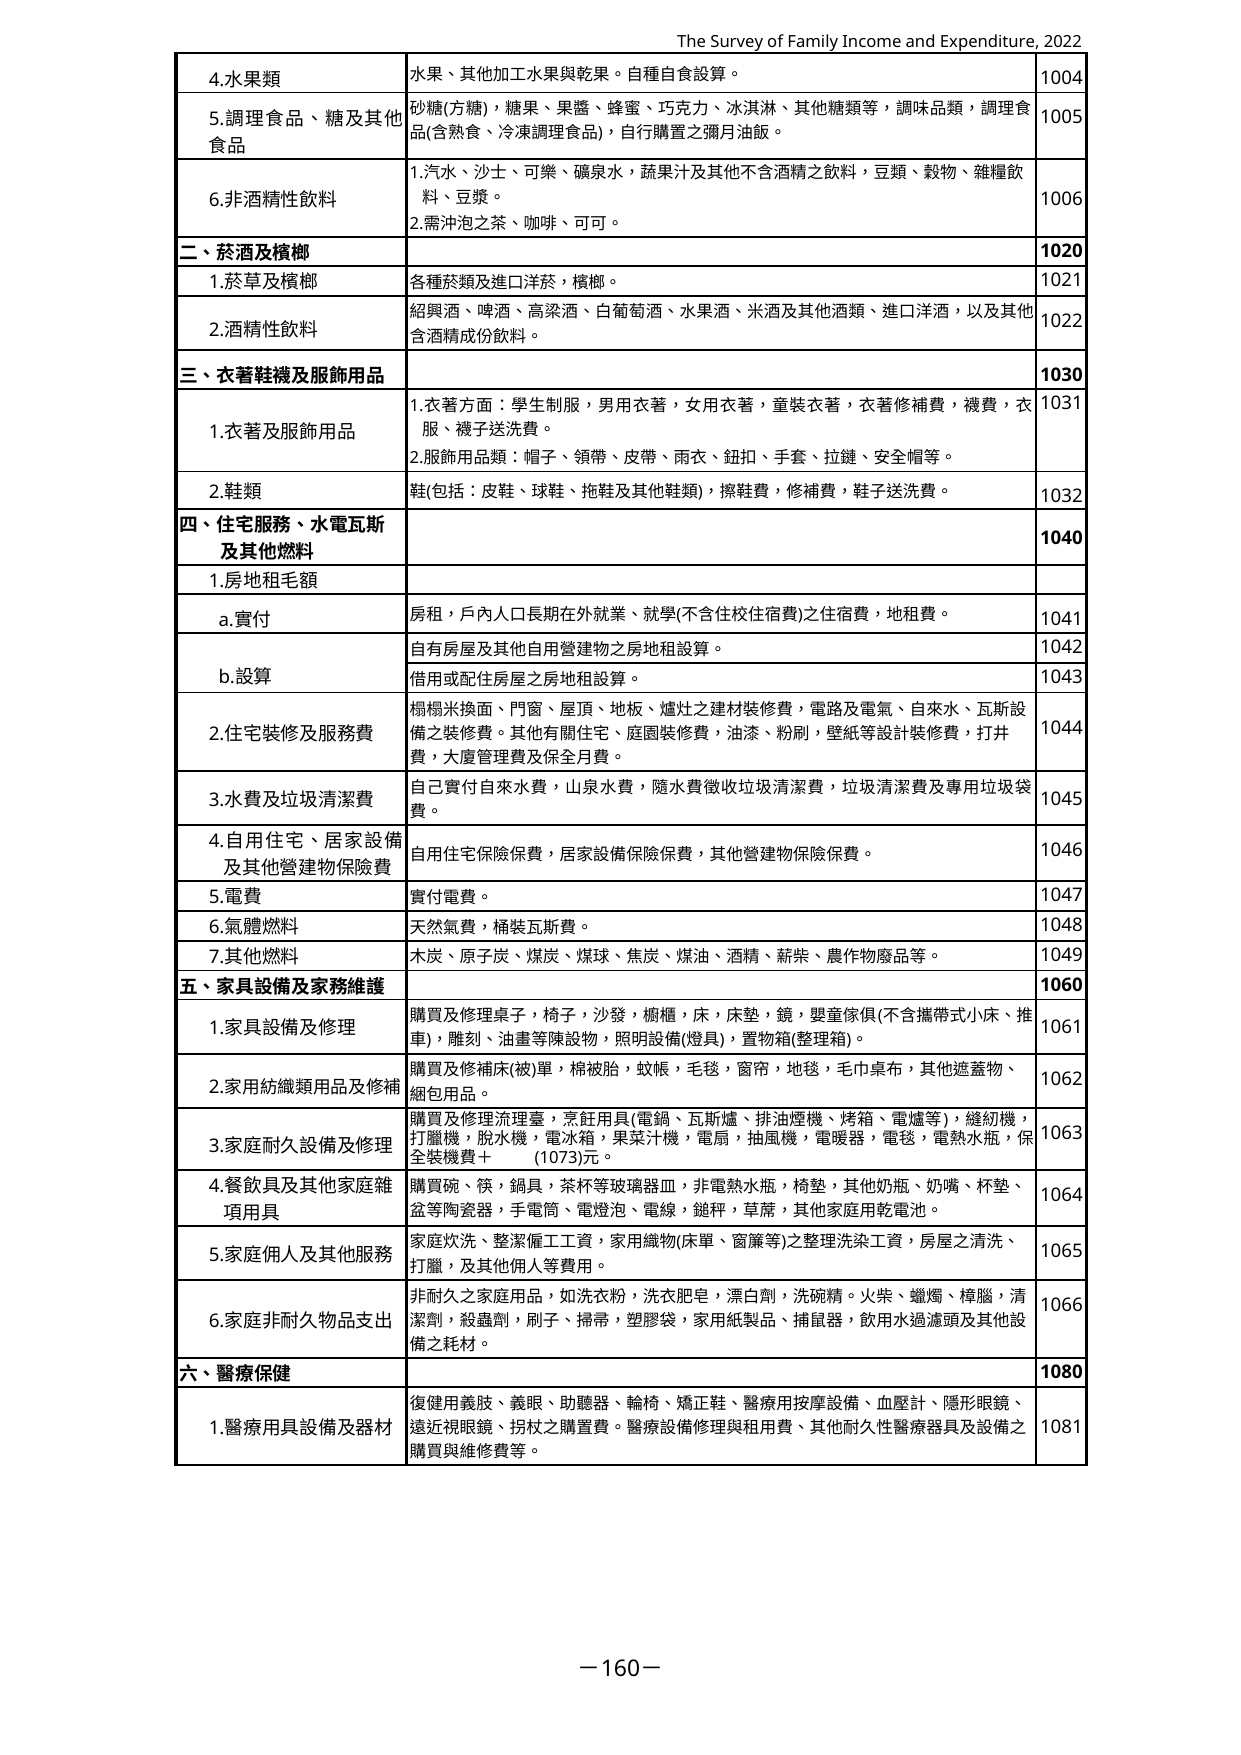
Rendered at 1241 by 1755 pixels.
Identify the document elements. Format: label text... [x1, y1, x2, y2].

table_cell 木炭、原子炭、煤炭、煤球、焦炭、煤油、酒精、薪柴、農作物廢品等。 [408, 942, 1035, 970]
table_cell 1005 [1037, 93, 1085, 158]
table_cell 2.鞋類 [178, 472, 405, 508]
table_cell 1021 [1037, 267, 1085, 295]
table_cell 購買及修理流理臺，烹飪用具(電鍋、瓦斯爐、排油煙機、烤箱、電爐等)，縫紉機，打臘機，脫水機，電冰箱，果菜汁機，電扇，抽風機，電暖器，電毯，電熱水瓶，保全裝機費＋ (1073)元。 [408, 1109, 1035, 1169]
table_cell 1081 [1037, 1388, 1085, 1464]
table_cell 1046 [1037, 826, 1085, 880]
table_cell 7.其他燃料 [178, 942, 405, 970]
table_cell 1.菸草及檳榔 [178, 267, 405, 295]
table_cell 1.醫療用具設備及器材 [178, 1388, 405, 1464]
table_cell 購買及修理桌子，椅子，沙發，櫥櫃，床，床墊，鏡，嬰童傢俱(不含攜帶式小床、推車)，雕刻、油畫等陳設物，照明設備(燈具)，置物箱(整理箱)。 [408, 1000, 1035, 1053]
table_cell 1020 [1037, 238, 1085, 265]
table_cell 復健用義肢、義眼、助聽器、輪椅、矯正鞋、醫療用按摩設備、血壓計、隱形眼鏡、遠近視眼鏡、拐杖之購置費。醫療設備修理與租用費、其他耐久性醫療器具及設備之購買與維修費等。 [408, 1388, 1035, 1464]
table_cell 5.調理食品、糖及其他食品 [178, 93, 405, 158]
table_cell [408, 510, 1035, 564]
table_cell 1.衣著方面：學生制服，男用衣著，女用衣著，童裝衣著，衣著修補費，襪費，衣服、襪子送洗費。 2.服飾用品類：帽子、領帶、皮帶、雨衣、鈕扣、手套、拉鏈、安全帽等。 [408, 390, 1035, 471]
table_cell 1004 [1037, 54, 1085, 91]
table_cell 1044 [1037, 693, 1085, 770]
table_cell 各種菸類及進口洋菸，檳榔。 [408, 267, 1035, 295]
table_cell 1042 [1037, 634, 1085, 662]
table_cell 1060 [1037, 971, 1085, 998]
table_cell 1080 [1037, 1359, 1085, 1386]
table_cell 鞋(包括：皮鞋、球鞋、拖鞋及其他鞋類)，擦鞋費，修補費，鞋子送洗費。 [408, 472, 1035, 508]
table_cell 1.汽水、沙士、可樂、礦泉水，蔬果汁及其他不含酒精之飲料，豆類、穀物、雜糧飲料、豆漿。 2.需沖泡之茶、咖啡、可可。 [408, 160, 1035, 236]
table_cell 1061 [1037, 1000, 1085, 1053]
table_cell 購買碗、筷，鍋具，茶杯等玻璃器皿，非電熱水瓶，椅墊，其他奶瓶、奶嘴、杯墊、盆等陶瓷器，手電筒、電燈泡、電線，鎚秤，草蓆，其他家庭用乾電池。 [408, 1171, 1035, 1225]
table_cell 3.家庭耐久設備及修理 [178, 1109, 405, 1169]
table_cell 6.家庭非耐久物品支出 [178, 1281, 405, 1357]
table_cell 1047 [1037, 882, 1085, 910]
table_cell 2.住宅裝修及服務費 [178, 693, 405, 770]
table_cell 1.家具設備及修理 [178, 1000, 405, 1053]
table_cell 1043 [1037, 664, 1085, 692]
table_cell 1022 [1037, 297, 1085, 349]
table_cell 1062 [1037, 1055, 1085, 1107]
table_cell 1.衣著及服飾用品 [178, 390, 405, 471]
table_cell 3.水費及垃圾清潔費 [178, 772, 405, 824]
table_cell 砂糖(方糖)，糖果、果醬、蜂蜜、巧克力、冰淇淋、其他糖類等，調味品類，調理食品(含熟食、冷凍調理食品)，自行購置之彌月油飯。 [408, 93, 1035, 158]
table_cell 四、住宅服務、水電瓦斯及其他燃料 [178, 510, 405, 564]
table_cell a.實付 [178, 595, 405, 632]
table_cell 1030 [1037, 351, 1085, 388]
table_cell 借用或配住房屋之房地租設算。 [408, 664, 1035, 692]
table_cell 6.氣體燃料 [178, 912, 405, 940]
table_cell 非耐久之家庭用品，如洗衣粉，洗衣肥皂，漂白劑，洗碗精。火柴、蠟燭、樟腦，清潔劑，殺蟲劑，刷子、掃帚，塑膠袋，家用紙製品、捕鼠器，飲用水過濾頭及其他設備之耗材。 [408, 1281, 1035, 1357]
table_cell 購買及修補床(被)單，棉被胎，蚊帳，毛毯，窗帘，地毯，毛巾桌布，其他遮蓋物、綑包用品。 [408, 1055, 1035, 1107]
table_cell 5.電費 [178, 882, 405, 910]
table_cell 1.房地租毛額 [178, 566, 405, 593]
table_cell 房租，戶內人口長期在外就業、就學(不含住校住宿費)之住宿費，地租費。 [408, 595, 1035, 632]
table_cell 天然氣費，桶裝瓦斯費。 [408, 912, 1035, 940]
table_cell 2.家用紡織類用品及修補 [178, 1055, 405, 1107]
table_cell 1063 [1037, 1109, 1085, 1169]
table_cell 五、家具設備及家務維護 [178, 971, 405, 998]
table_cell [408, 971, 1035, 998]
table_cell 1032 [1037, 472, 1085, 508]
table_cell 1064 [1037, 1171, 1085, 1225]
table_cell 1049 [1037, 942, 1085, 970]
table_cell 1045 [1037, 772, 1085, 824]
table_cell 1048 [1037, 912, 1085, 940]
table_cell 4.水果類 [178, 54, 405, 91]
table_cell 紹興酒、啤酒、高梁酒、白葡萄酒、水果酒、米酒及其他酒類、進口洋酒，以及其他含酒精成份飲料。 [408, 297, 1035, 349]
table_cell [408, 1359, 1035, 1386]
table_cell 1006 [1037, 160, 1085, 236]
table_cell 水果、其他加工水果與乾果。自種自食設算。 [408, 54, 1035, 91]
table_cell 1041 [1037, 595, 1085, 632]
table_cell 榻榻米換面、門窗、屋頂、地板、爐灶之建材裝修費，電路及電氣、自來水、瓦斯設備之裝修費。其他有關住宅、庭園裝修費，油漆、粉刷，壁紙等設計裝修費，打井費，大廈管理費及保全月費。 [408, 693, 1035, 770]
table_cell [408, 238, 1035, 265]
table_cell 6.非酒精性飲料 [178, 160, 405, 236]
table_cell 自有房屋及其他自用營建物之房地租設算。 [408, 634, 1035, 662]
table_cell 1065 [1037, 1227, 1085, 1279]
table_cell b.設算 [178, 634, 405, 692]
table_cell 三、衣著鞋襪及服飾用品 [178, 351, 405, 388]
table_cell 5.家庭佣人及其他服務 [178, 1227, 405, 1279]
table_cell 2.酒精性飲料 [178, 297, 405, 349]
table_cell [408, 351, 1035, 388]
table_cell 1031 [1037, 390, 1085, 471]
table_cell 自己實付自來水費，山泉水費，隨水費徵收垃圾清潔費，垃圾清潔費及專用垃圾袋費。 [408, 772, 1035, 824]
table_cell 自用住宅保險保費，居家設備保險保費，其他營建物保險保費。 [408, 826, 1035, 880]
table_cell 1040 [1037, 510, 1085, 564]
table_cell 實付電費。 [408, 882, 1035, 910]
table_cell 4.餐飲具及其他家庭雜項用具 [178, 1171, 405, 1225]
table_cell 二、菸酒及檳榔 [178, 238, 405, 265]
table_cell 家庭炊洗、整潔僱工工資，家用織物(床單、窗簾等)之整理洗染工資，房屋之清洗、打臘，及其他佣人等費用。 [408, 1227, 1035, 1279]
table_cell [1037, 566, 1085, 593]
table_cell 4.自用住宅、居家設備及其他營建物保險費 [178, 826, 405, 880]
table_cell 六、醫療保健 [178, 1359, 405, 1386]
table_cell [408, 566, 1035, 593]
table_cell 1066 [1037, 1281, 1085, 1357]
